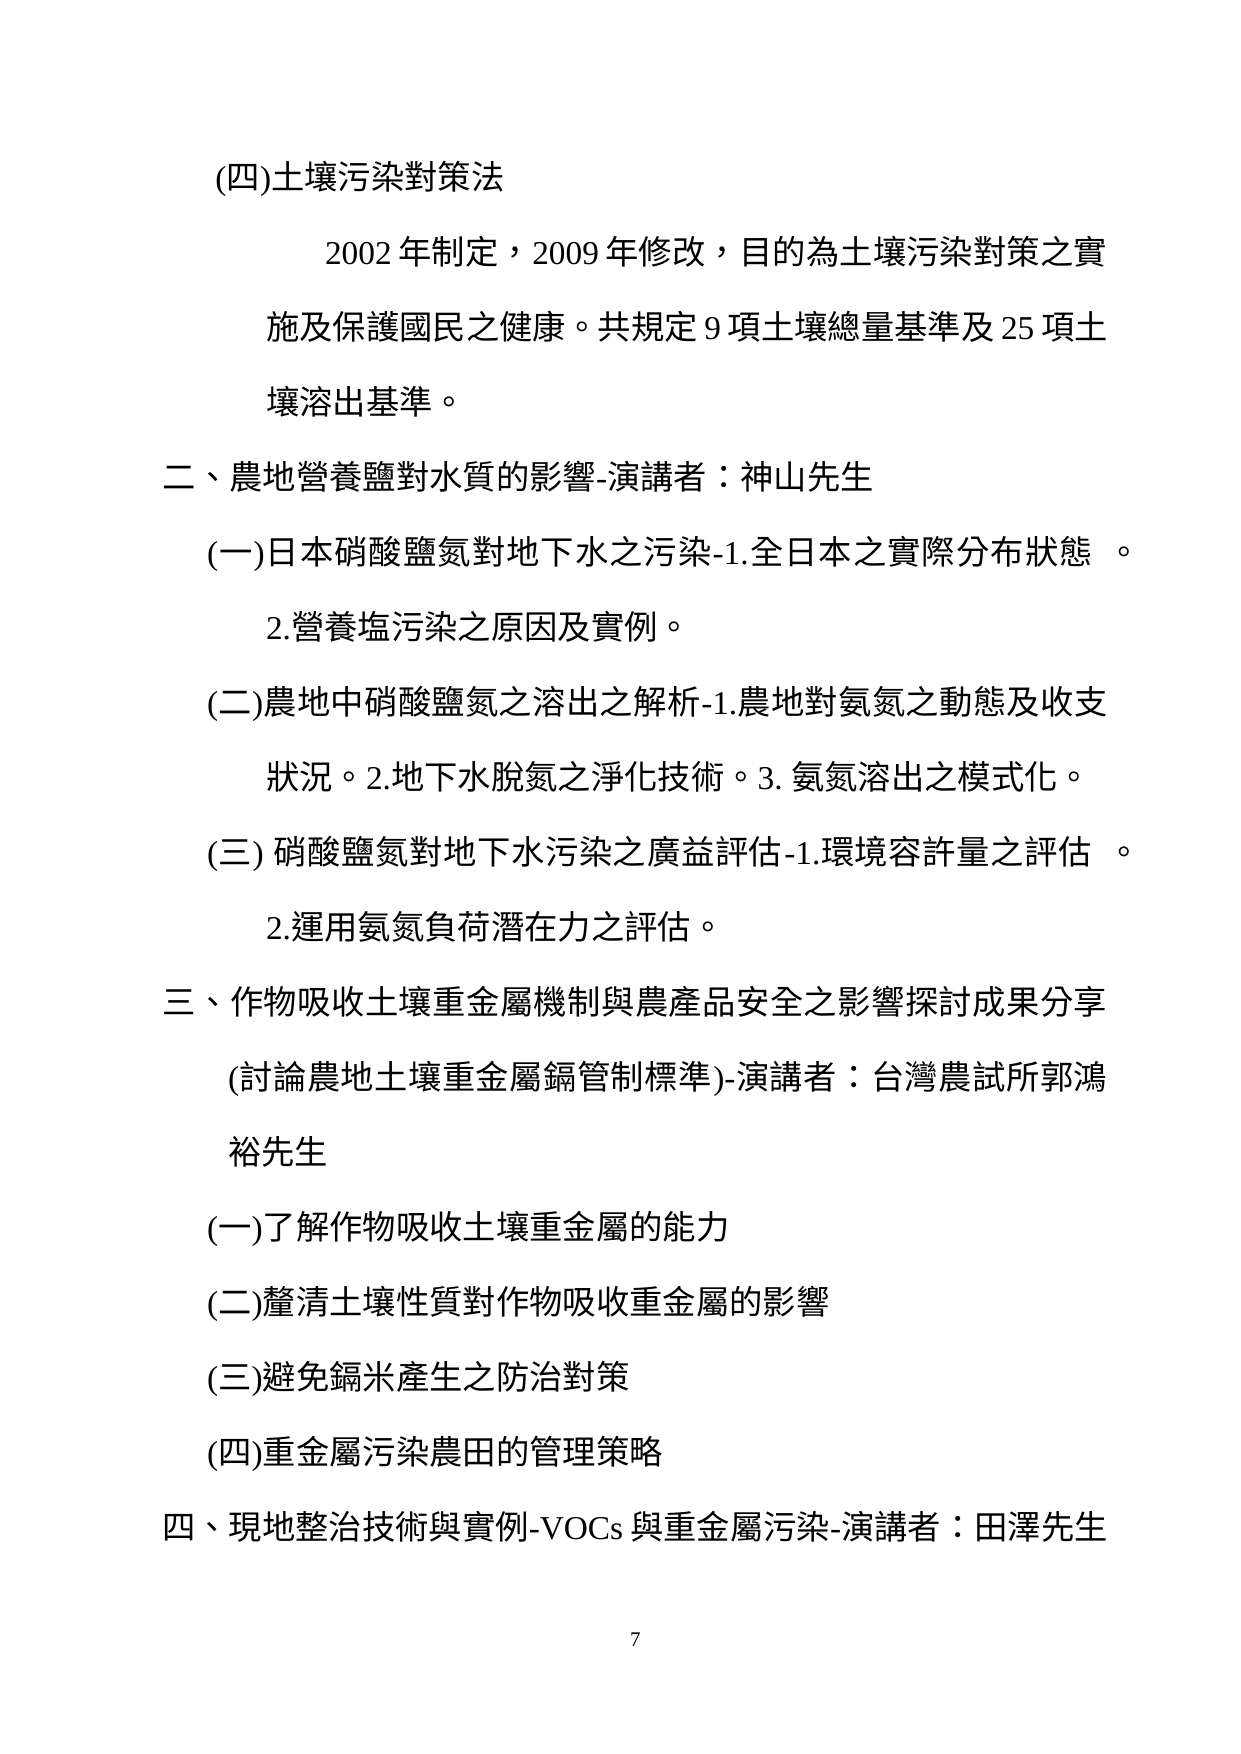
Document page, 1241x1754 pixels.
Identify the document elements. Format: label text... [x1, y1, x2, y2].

text (一)日本硝酸鹽氮對地下水之污染-1.全日本之實際分布狀態。2.營養塩污染之原因及實例。 [207, 512, 1107, 662]
text 2002年制定，2009年修改，目的為土壤污染對策之實施及保護國民之健康。共規定9項土壤總量基準及25項土壤溶出基準。 [266, 212, 1107, 437]
text (三) 硝酸鹽氮對地下水污染之廣益評估-1.環境容許量之評估。2.運用氨氮負荷潛在力之評估。 [207, 812, 1107, 962]
text (一)了解作物吸收土壤重金屬的能力 [162, 1187, 1107, 1262]
text (四)土壤污染對策法 [162, 137, 1107, 212]
text 二、農地營養鹽對水質的影響-演講者：神山先生 [162, 437, 1107, 512]
text (二)農地中硝酸鹽氮之溶出之解析-1.農地對氨氮之動態及收支狀況。2.地下水脫氮之淨化技術。3. 氨氮溶出之模式化。 [207, 662, 1107, 812]
text (二)釐清土壤性質對作物吸收重金屬的影響 [162, 1262, 1107, 1337]
text (四)重金屬污染農田的管理策略 [162, 1412, 1107, 1487]
text 三、作物吸收土壤重金屬機制與農產品安全之影響探討成果分享(討論農地土壤重金屬鎘管制標準)-演講者：台灣農試所郭鴻裕先生 [162, 962, 1107, 1187]
text 四、現地整治技術與實例-VOCs與重金屬污染-演講者：田澤先生 [162, 1487, 1107, 1562]
text (三)避免鎘米產生之防治對策 [162, 1337, 1107, 1412]
